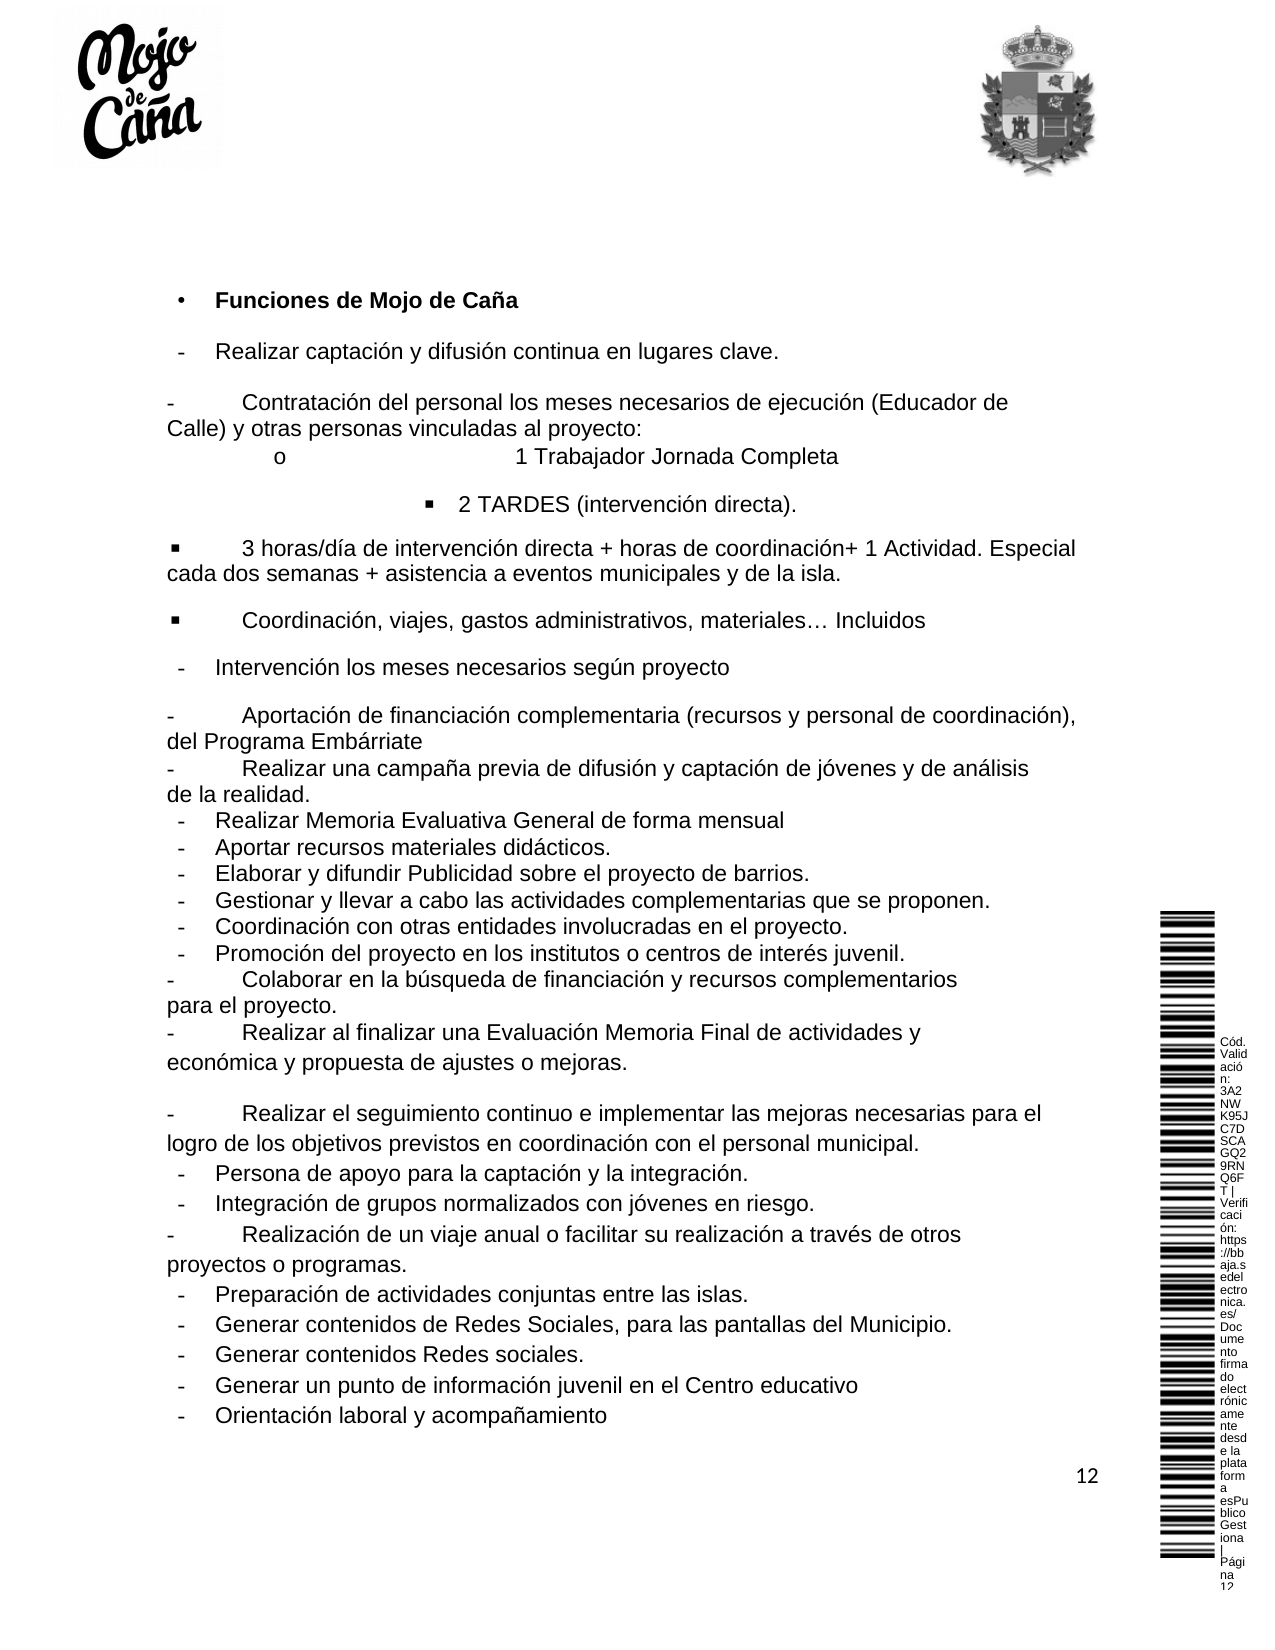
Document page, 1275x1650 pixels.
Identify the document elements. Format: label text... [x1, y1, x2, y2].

list Elaborar y difundir Publicidad sobre el proyecto de barrios. [177, 860, 1225, 887]
list Generar contenidos de Redes Sociales, para las pantallas del Municipio. [177, 1311, 1160, 1337]
list Realización de un viaje anual o facilitar su realización a través de otros proyectos o programas. [167, 1221, 1059, 1277]
text 12 [167, 1461, 1098, 1489]
list Funciones de Mojo de Caña [177, 287, 1225, 314]
list Realizar Memoria Evaluativa General de forma mensual [177, 807, 1225, 834]
list Aportar recursos materiales didácticos. [177, 834, 1225, 860]
list Intervención los meses necesarios según proyecto [177, 654, 1225, 681]
list Generar un punto de información juvenil en el Centro educativo [177, 1372, 1160, 1398]
list 2 TARDES (intervención directa). [421, 491, 1225, 517]
list Realizar captación y difusión continua en lugares clave. [177, 338, 1225, 364]
list Contratación del personal los meses necesarios de ejecución (Educador de Calle) y otras personas vinculadas al proyecto: [167, 389, 1066, 442]
text Cód. Validación: 3A2NWK95JC7DSCAGQ29RNQ6FT | Verificación: https://bbaja.sedelectronica.es/ Documento firmado electrónicamente desde la plataforma esPublico Gestiona | Página 12 de 12 [1220, 1037, 1248, 1590]
list Realizar al finalizar una Evaluación Memoria Final de actividades y económica y propuesta de ajustes o mejoras. [167, 1019, 1029, 1075]
list Persona de apoyo para la captación y la integración. [177, 1160, 1160, 1186]
list Realizar el seguimiento continuo e implementar las mejoras necesarias para el logro de los objetivos previstos en coordinación con el personal municipal. [167, 1099, 1072, 1156]
list Promoción del proyecto en los institutos o centros de interés juvenil. [177, 939, 1160, 966]
list Integración de grupos normalizados con jóvenes en riesgo. [177, 1190, 1160, 1217]
list 1 Trabajador Jornada Completa [273, 442, 1225, 470]
list Orientación laboral y acompañamiento [177, 1402, 1160, 1429]
list Coordinación con otras entidades involucradas en el proyecto. [177, 913, 1160, 939]
list Colaborar en la búsqueda de financiación y recursos complementarios para el proyecto. [167, 966, 1007, 1019]
list Aportación de financiación complementaria (recursos y personal de coordinación), del Programa Embárriate [167, 702, 1086, 754]
list Gestionar y llevar a cabo las actividades complementarias que se proponen. [177, 887, 1225, 913]
list Realizar una campaña previa de difusión y captación de jóvenes y de análisis de la realidad. [167, 754, 1058, 807]
list Preparación de actividades conjuntas entre las islas. [177, 1281, 1160, 1307]
list 3 horas/día de intervención directa + horas de coordinación+ 1 Actividad. Especial cada dos semanas + asistencia a eventos municipales y de la isla. [167, 537, 1094, 587]
list Coordinación, viajes, gastos administrativos, materiales… Incluidos [167, 609, 1045, 633]
list Generar contenidos Redes sociales. [177, 1341, 1160, 1368]
